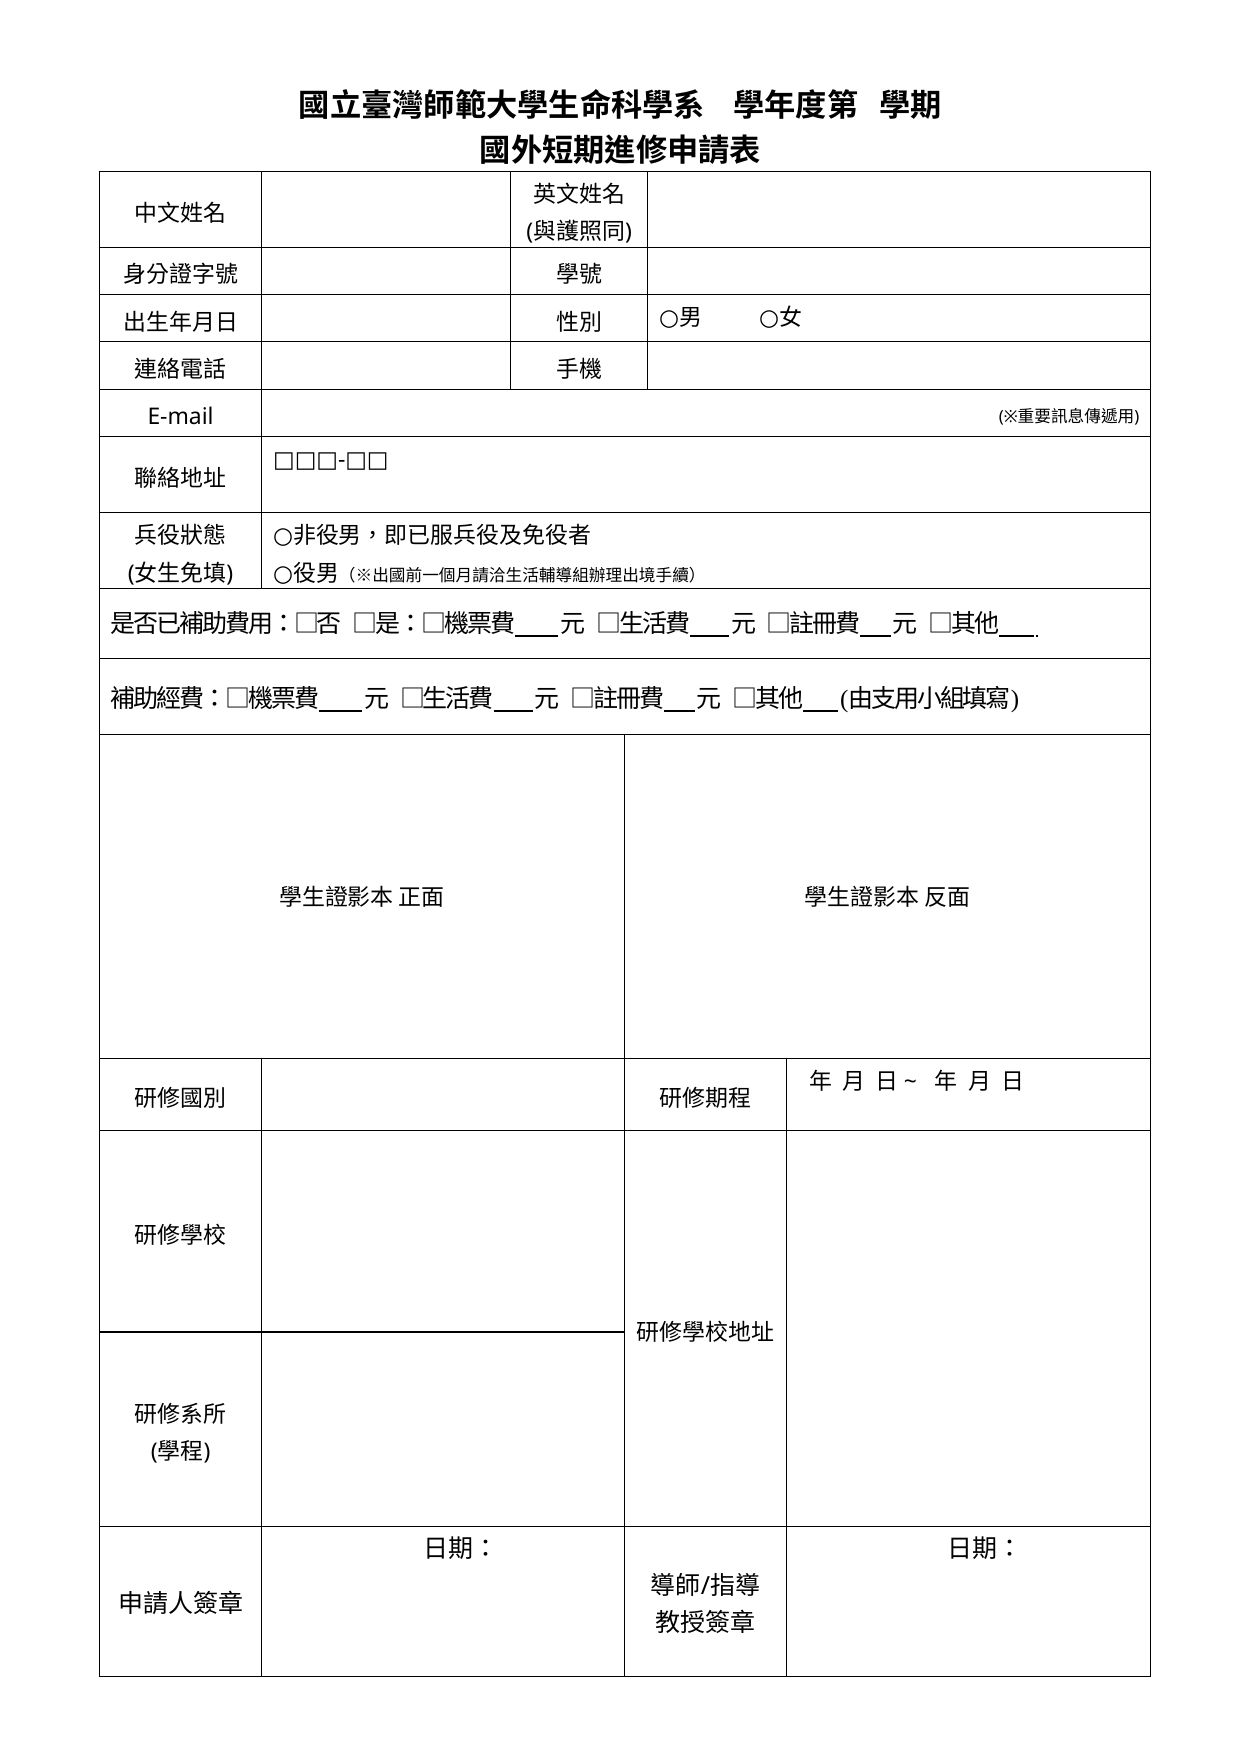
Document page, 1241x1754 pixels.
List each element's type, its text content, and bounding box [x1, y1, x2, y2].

table_cell 學號 [511, 248, 647, 294]
table_cell 研修國別 [100, 1059, 261, 1130]
table_cell 申請人簽章 [100, 1527, 261, 1676]
table_cell 年 月 日 ~ 年 月 日 [787, 1059, 1150, 1130]
table_header [648, 172, 1150, 247]
table_cell 學生證影本 反面 [625, 735, 1150, 1058]
table_cell [262, 1059, 624, 1130]
table_cell 日期： [787, 1527, 1150, 1676]
table_cell 聯絡地址 [100, 437, 261, 512]
table_cell [262, 248, 510, 294]
table_cell [787, 1131, 1150, 1526]
table_cell E-mail [100, 390, 261, 436]
table_header [262, 172, 510, 247]
table_cell 研修學校地址 [625, 1131, 786, 1526]
table_cell [262, 1333, 624, 1526]
table_cell 兵役狀態 (女生免填) [100, 513, 261, 588]
table_cell 研修系所 (學程) [100, 1333, 261, 1526]
table_cell 出生年月日 [100, 295, 261, 341]
table_cell [648, 342, 1150, 388]
table_cell 性別 [511, 295, 647, 341]
table_cell 身分證字號 [100, 248, 261, 294]
table_cell 手機 [511, 342, 647, 388]
table_cell 補助經費：□機票費 元 □生活費 元 □註冊費 元 □其他 (由支用小組填寫) [100, 659, 1150, 734]
table_cell [262, 342, 510, 388]
table_header 英文姓名 (與護照同) [511, 172, 647, 247]
table_cell 日期： [262, 1527, 624, 1676]
table_cell 是否已補助費用：□否 □是：□機票費 元 □生活費 元 □註冊費 元 □其他 [100, 589, 1150, 658]
table_cell ○非役男，即已服兵役及免役者 ○役男（※出國前一個月請洽生活輔導組辦理出境手續） [262, 513, 1150, 588]
table_cell □□□-□□ [262, 437, 1150, 512]
table_cell [648, 248, 1150, 294]
table_cell [262, 295, 510, 341]
table_cell 學生證影本 正面 [100, 735, 624, 1058]
table_cell [262, 1131, 624, 1331]
table_cell 導師/指導 教授簽章 [625, 1527, 786, 1676]
table_cell (※重要訊息傳遞用) [262, 390, 1150, 436]
text 國立臺灣師範大學生命科學系 學年度第 學期 [187, 80, 1053, 125]
table_cell 研修學校 [100, 1131, 261, 1331]
table_cell 研修期程 [625, 1059, 786, 1130]
table_cell ○男 ○女 [648, 295, 1150, 341]
text 國外短期進修申請表 [187, 125, 1053, 171]
table_header 中文姓名 [100, 172, 261, 247]
table_cell 連絡電話 [100, 342, 261, 388]
